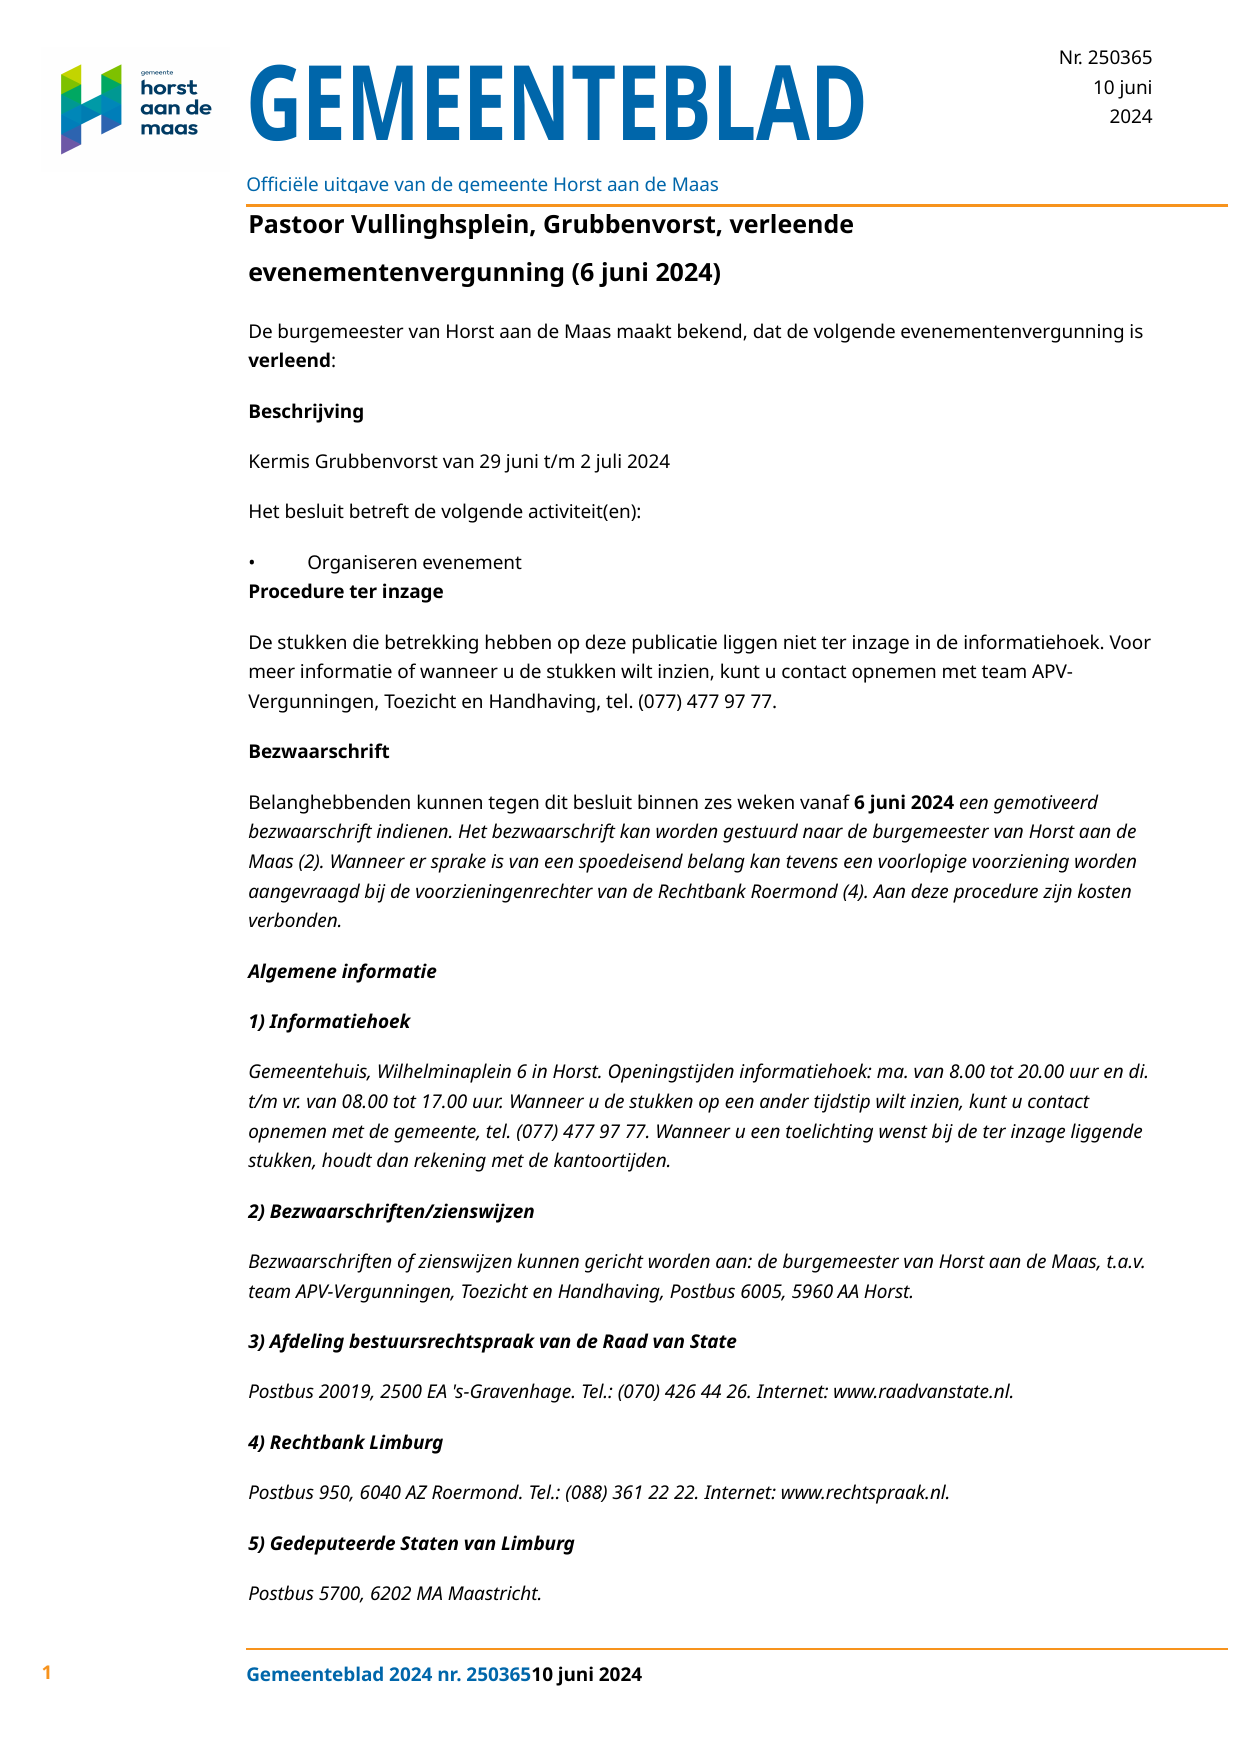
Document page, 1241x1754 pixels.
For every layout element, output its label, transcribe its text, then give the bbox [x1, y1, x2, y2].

text Gemeentehuis, Wilhelminaplein 6 in Horst. Openingstijden informatiehoek: ma. van 8.00 tot 20.00 uur en di. t/m vr. van 08.00 tot 17.00 uur. Wanneer u de stukken op een ander tijdstip wilt inzien, kunt u contact opnemen met de gemeente, tel. (077) 477 97 77. Wanneer u een toelichting wenst bij de ter inzage liggende stukken, houdt dan rekening met de kantoortijden. [248, 1059, 1152, 1173]
list Organiseren evenement [248, 549, 1152, 575]
text 1) Informatiehoek [248, 1008, 1152, 1034]
text Postbus 950, 6040 AZ Roermond. Tel.: (088) 361 22 22. Internet: www.rechtspraak.nl. [248, 1479, 1152, 1505]
text 4) Rechtbank Limburg [248, 1429, 1152, 1455]
text Het besluit betreft de volgende activiteit(en): [248, 499, 1152, 524]
text Algemene informatie [248, 958, 1152, 984]
text Bezwaarschriften of zienswijzen kunnen gericht worden aan: de burgemeester van Horst aan de Maas, t.a.v. team APV-Vergunningen, Toezicht en Handhaving, Postbus 6005, 5960 AA Horst. [248, 1248, 1152, 1304]
text Pastoor Vullinghsplein, Grubbenvorst, verleende evenementenvergunning (6 juni 2024) [248, 207, 1152, 288]
text De burgemeester van Horst aan de Maas maakt bekend, dat de volgende evenementenvergunning is verleend: [248, 318, 1152, 373]
text 2) Bezwaarschriften/zienswijzen [248, 1198, 1152, 1224]
text Postbus 20019, 2500 EA 's-Gravenhage. Tel.: (070) 426 44 26. Internet: www.raadvanstate.nl. [248, 1379, 1152, 1404]
text 5) Gedeputeerde Staten van Limburg [248, 1530, 1152, 1556]
text Postbus 5700, 6202 MA Maastricht. [248, 1580, 1152, 1606]
text Kermis Grubbenvorst van 29 juni t/m 2 juli 2024 [248, 448, 1152, 474]
text Beschrijving [248, 398, 1152, 424]
text Procedure ter inzage [248, 579, 1152, 604]
text De stukken die betrekking hebben op deze publicatie liggen niet ter inzage in de informatiehoek. Voor meer informatie of wanneer u de stukken wilt inzien, kunt u contact opnemen met team APV-Vergunningen, Toezicht en Handhaving, tel. (077) 477 97 77. [248, 629, 1152, 714]
text Belanghebbenden kunnen tegen dit besluit binnen zes weken vanaf 6 juni 2024 een gemotiveerd bezwaarschrift indienen. Het bezwaarschrift kan worden gestuurd naar de burgemeester van Horst aan de Maas (2). Wanneer er sprake is van een spoedeisend belang kan tevens een voorlopige voorziening worden aangevraagd bij de voorzieningenrechter van de Rechtbank Roermond (4). Aan deze procedure zijn kosten verbonden. [248, 789, 1152, 933]
picture [41, 47, 231, 172]
text Bezwaarschrift [248, 739, 1152, 764]
text 3) Afdeling bestuursrechtspraak van de Raad van State [248, 1328, 1152, 1354]
